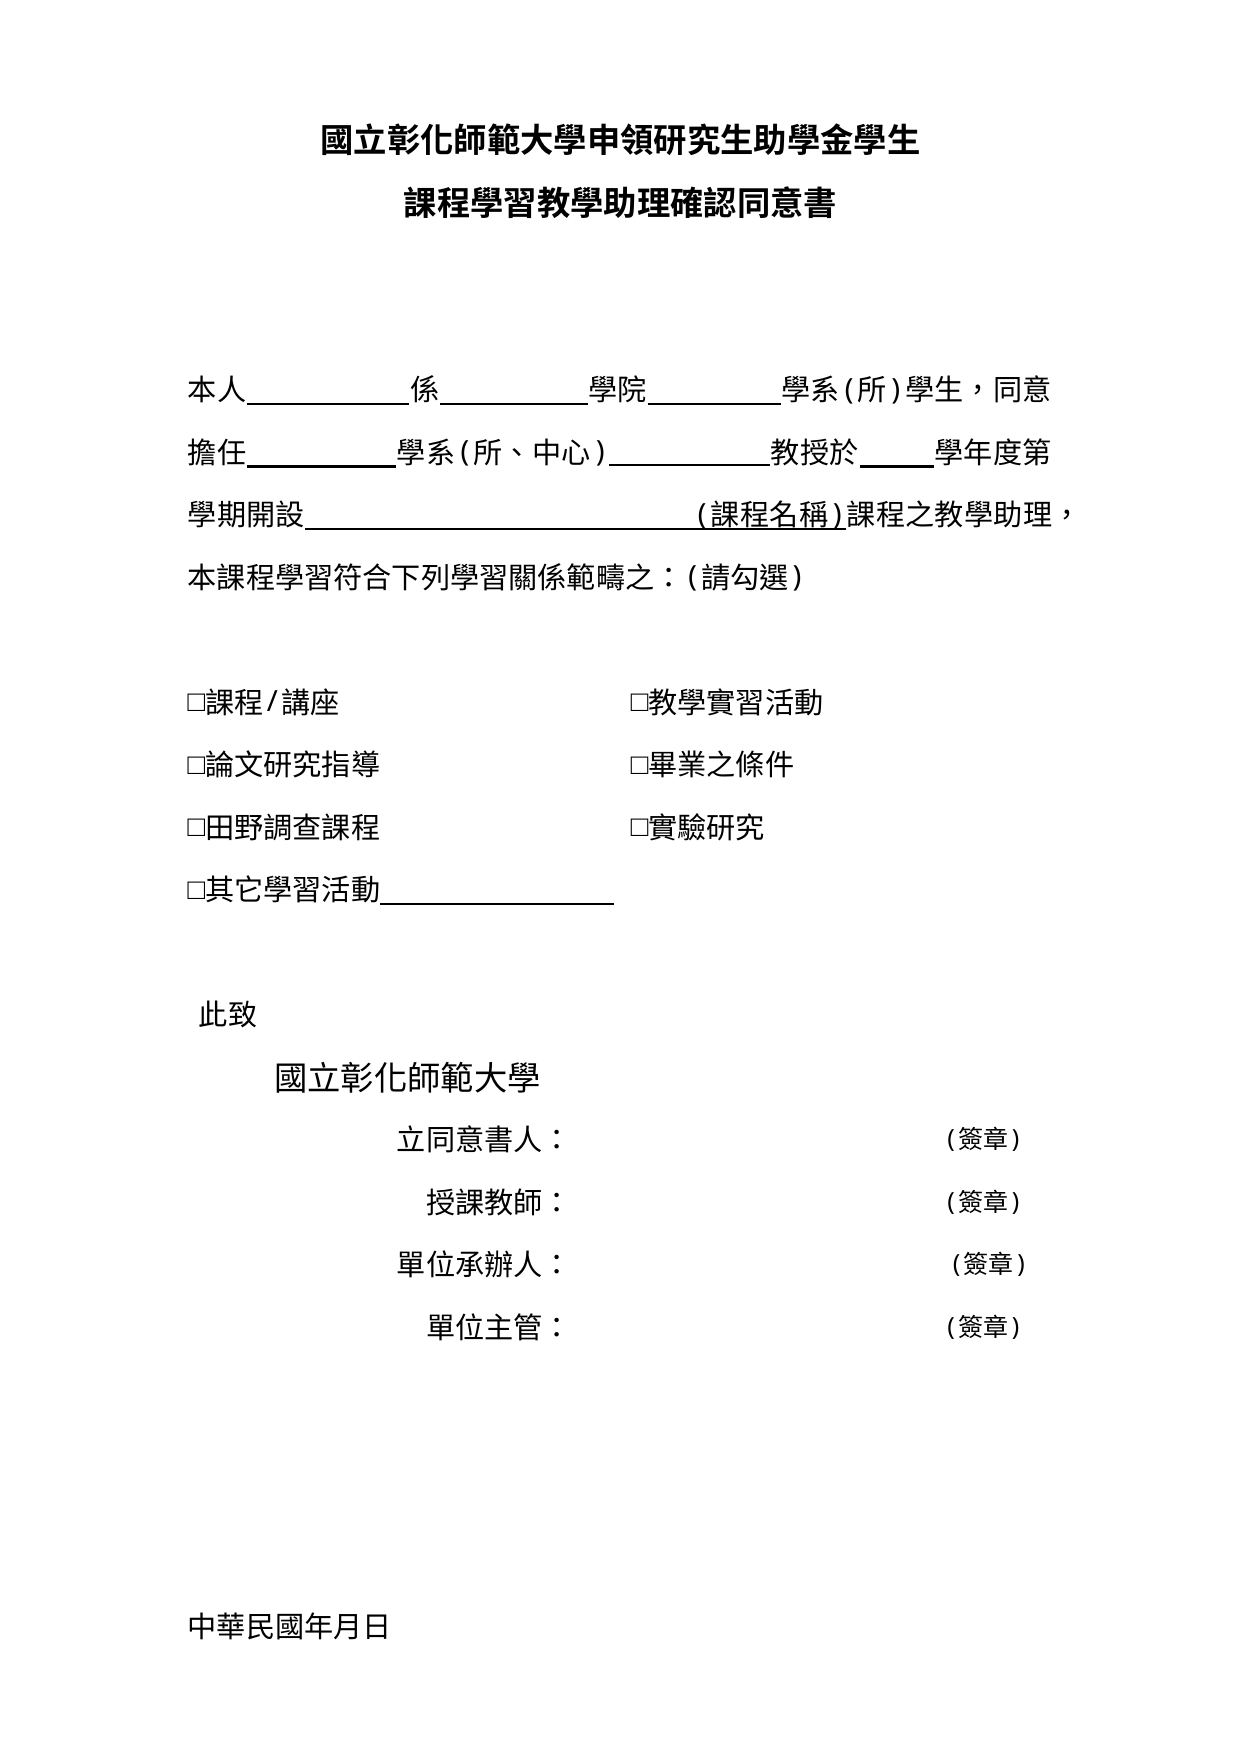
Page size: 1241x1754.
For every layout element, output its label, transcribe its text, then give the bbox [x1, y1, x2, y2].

table_cell [583, 1221, 907, 1284]
table_cell [188, 1346, 583, 1409]
text □課程/講座 □教學實習活動 [187, 659, 1053, 721]
text 課程學習教學助理確認同意書 [187, 159, 1053, 221]
text □論文研究指導 □畢業之條件 [187, 721, 1053, 784]
table_cell (簽章) [908, 1284, 1058, 1346]
text 國立彰化師範大學申領研究生助學金學生 [187, 96, 1053, 159]
table_cell [908, 1346, 1058, 1409]
table_cell [627, 1034, 1058, 1096]
text 本人 係 學院 學系(所)學生，同意擔任 學系(所、中心) 教授於 學年度第 學期開設 (課程名稱)課程之教學助理，本課程學習符合下列學習關係範疇之：(請勾選) [187, 346, 1053, 596]
table_cell 單位主管： [188, 1284, 583, 1346]
table_cell [583, 1284, 907, 1346]
table_header [627, 971, 1058, 1034]
text □其它學習活動 [187, 846, 1053, 909]
table_cell [583, 1159, 907, 1221]
table_cell (簽章) [908, 1221, 1058, 1284]
text □田野調查課程 □實驗研究 [187, 784, 1053, 846]
table_cell 國立彰化師範大學 [188, 1034, 627, 1096]
table_cell 單位承辦人： [188, 1221, 583, 1284]
table_header (簽章) [908, 1096, 1058, 1159]
table_header [583, 1096, 907, 1159]
table_cell (簽章) [908, 1159, 1058, 1221]
table_cell [583, 1346, 907, 1409]
table_header 此致 [188, 971, 627, 1034]
table_header 立同意書人： [188, 1096, 583, 1159]
table_cell 授課教師： [188, 1159, 583, 1221]
